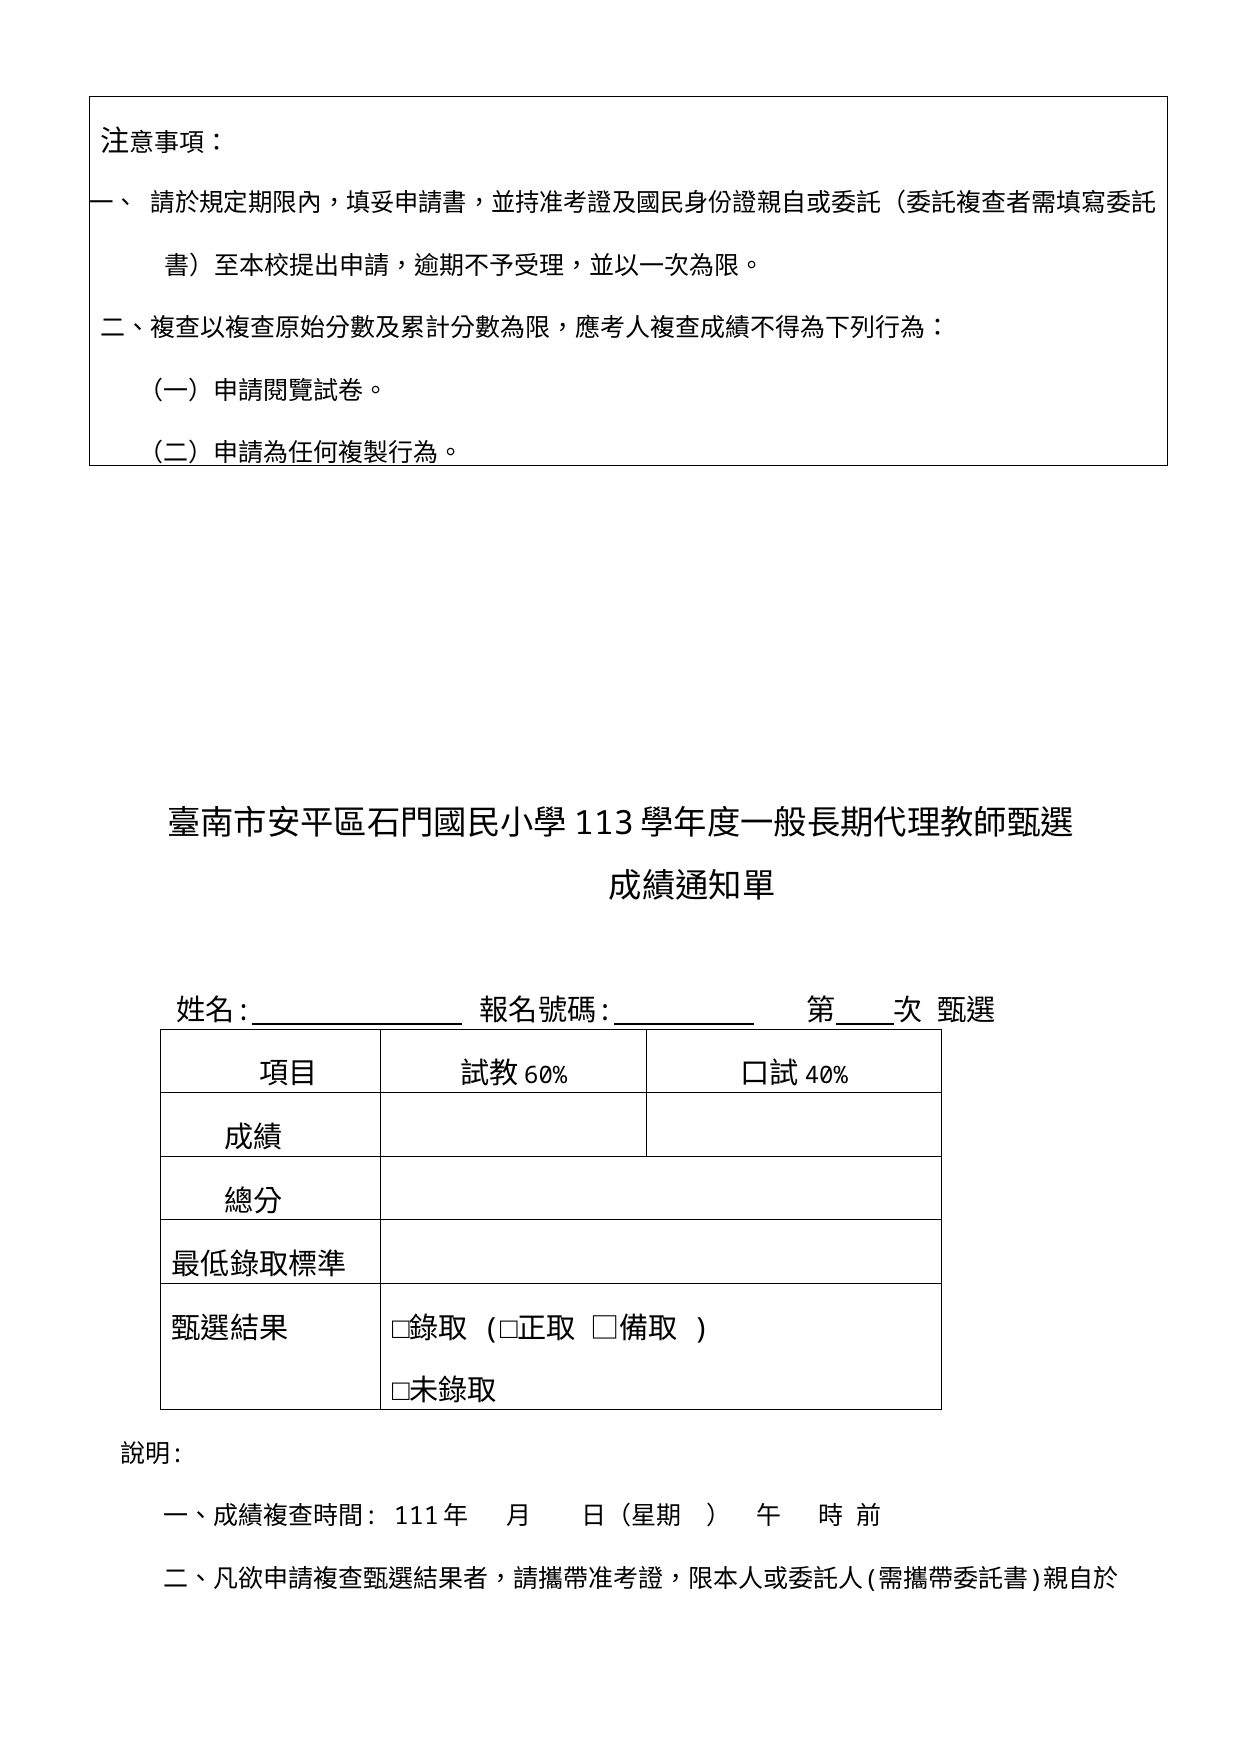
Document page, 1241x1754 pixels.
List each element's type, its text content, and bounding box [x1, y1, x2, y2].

text 成績通知單 [89, 841, 1152, 903]
table_header 試教60% [381, 1030, 646, 1092]
table_cell 甄選結果 [161, 1284, 380, 1409]
table_cell [381, 1093, 646, 1156]
text 臺南市安平區石門國民小學113學年度一般長期代理教師甄選 [89, 778, 1152, 841]
table_cell 最低錄取標準 [161, 1220, 380, 1283]
table_cell 成績 [161, 1093, 380, 1156]
text 二、凡欲申請複查甄選結果者，請攜帶准考證，限本人或委託人(需攜帶委託書)親自於 [89, 1535, 1152, 1597]
table_header 項目 [161, 1030, 380, 1092]
table_cell [381, 1220, 941, 1283]
table_header 口試40% [647, 1030, 941, 1092]
table_cell [381, 1157, 941, 1219]
text 一、成績複查時間: 111年 月 日（星期 ） 午 時 前 [89, 1472, 1152, 1535]
table_cell [647, 1093, 941, 1156]
table_cell □錄取 (□正取 □備取 ) □未錄取 [381, 1284, 941, 1409]
text 說明: [89, 1410, 1152, 1472]
text 姓名: 報名號碼: 第 次 甄選 [89, 966, 1152, 1028]
table_cell 注意事項： 一、 請於規定期限內，填妥申請書，並持准考證及國民身份證親自或委託（委託複查者需填寫委託 書）至本校提出申請，逾期不予受理，並以一次為限。 二、複查以複查原始分數及累計分數為限，應考人複查成績不得為下列行為： （一）申請閱覽試卷。 （二）申請為任何複製行為。 （三）要求重新評閱。 （四）要求告知甄選委員、命題委員、閱卷委員、口試委員、試教委員之姓名及有關資料。 三、複查項目僅限應考人申請部分，非為申請複查部分，概不複查。 [90, 97, 1167, 465]
table_cell 總分 [161, 1157, 380, 1219]
